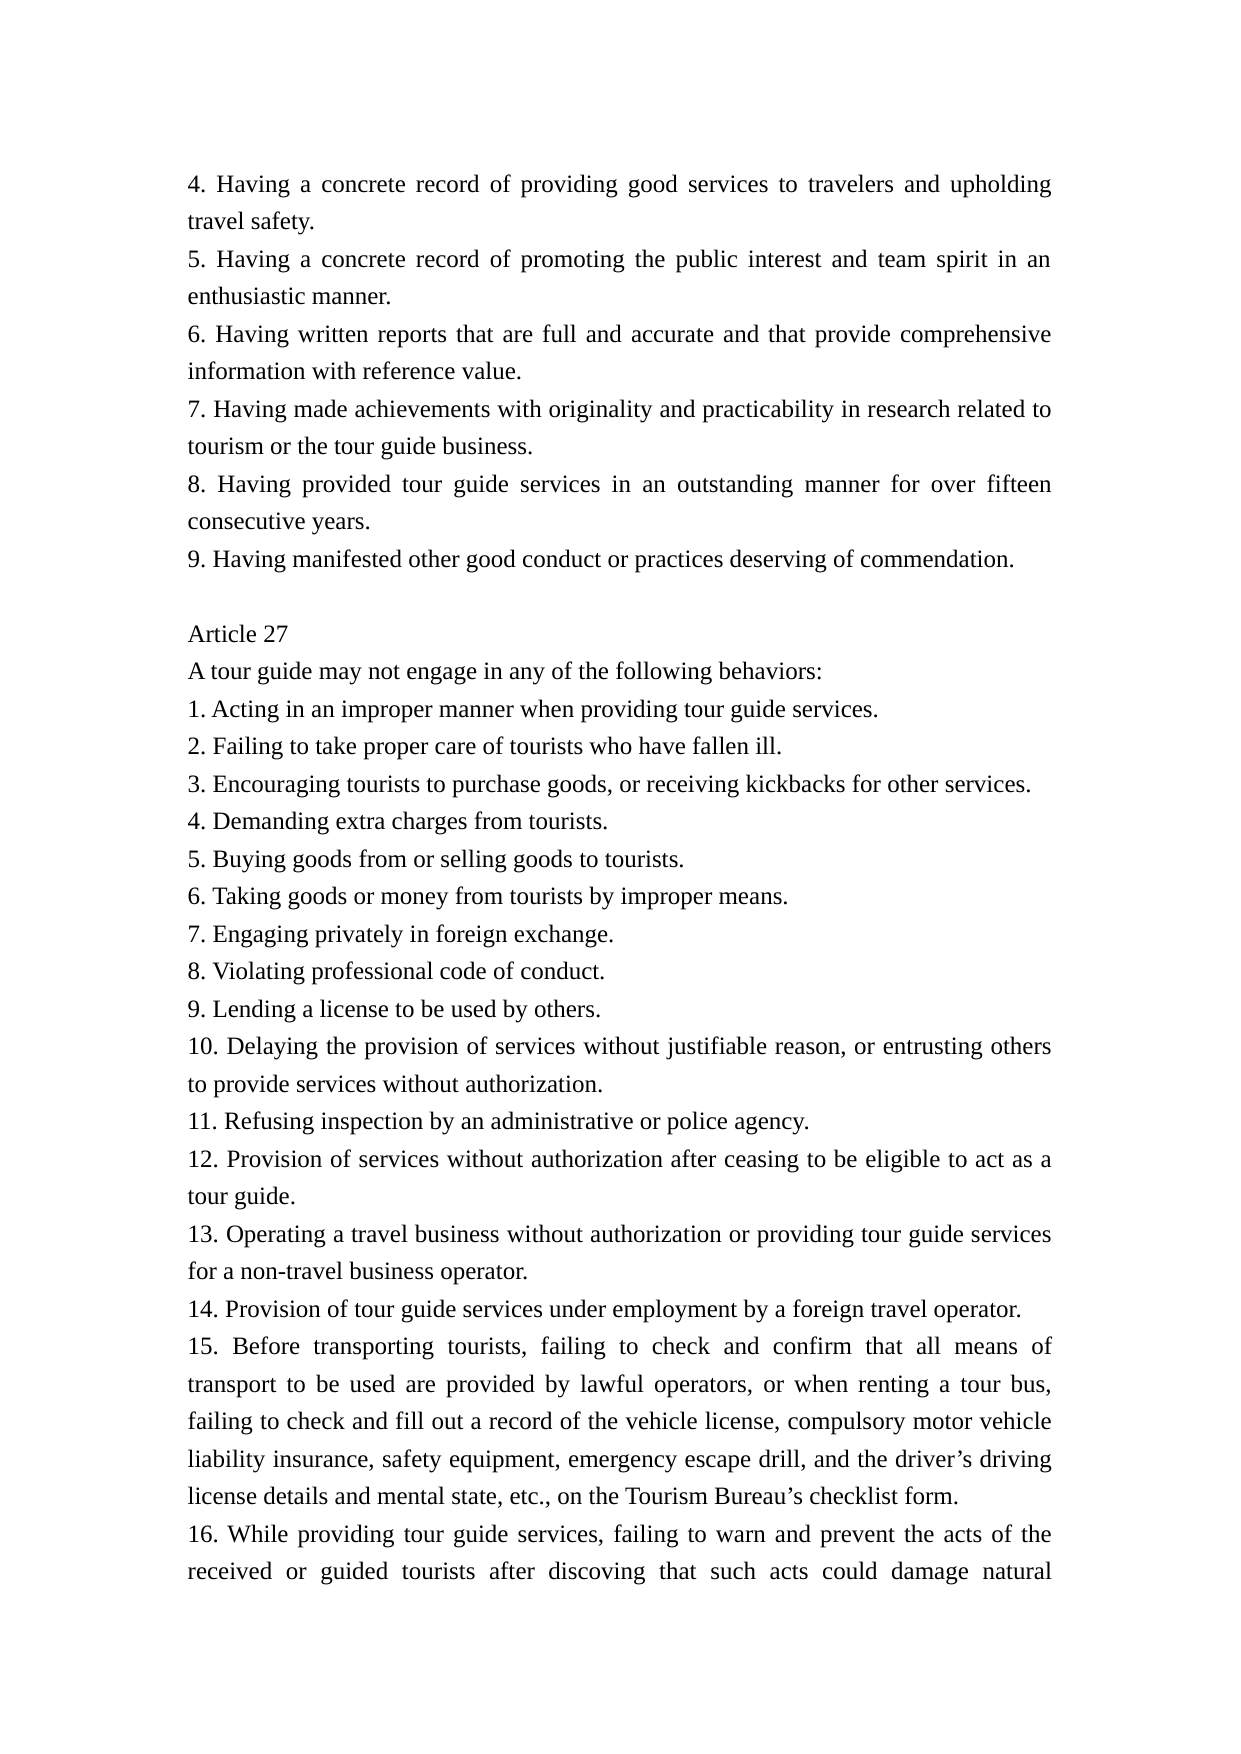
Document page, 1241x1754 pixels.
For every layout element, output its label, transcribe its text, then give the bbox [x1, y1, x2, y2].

text A tour guide may not engage in any of the following behaviors: [187, 652, 1053, 689]
text 5. Buying goods from or selling goods to tourists. [187, 839, 1053, 877]
text 12. Provision of services without authorization after ceasing to be eligible to act as a tour guide. [187, 1139, 1053, 1214]
text 8. Violating professional code of conduct. [187, 952, 1053, 989]
text 5. Having a concrete record of promoting the public interest and team spirit in an enthusiastic manner. [187, 239, 1053, 314]
text 14. Provision of tour guide services under employment by a foreign travel operator. [187, 1289, 1053, 1327]
text 1. Acting in an improper manner when providing tour guide services. [187, 689, 1053, 727]
text 9. Lending a license to be used by others. [187, 989, 1053, 1027]
text 3. Encouraging tourists to purchase goods, or receiving kickbacks for other services. [187, 764, 1053, 802]
text 9. Having manifested other good conduct or practices deserving of commendation. [187, 539, 1053, 577]
text 4. Having a concrete record of providing good services to travelers and upholding travel safety. [187, 164, 1053, 239]
text 11. Refusing inspection by an administrative or police agency. [187, 1102, 1053, 1139]
text 10. Delaying the provision of services without justifiable reason, or entrusting others to provide services without authorization. [187, 1027, 1053, 1102]
text Article 27 [187, 614, 1053, 652]
text 13. Operating a travel business without authorization or providing tour guide services for a non-travel business operator. [187, 1214, 1053, 1289]
text 2. Failing to take proper care of tourists who have fallen ill. [187, 727, 1053, 764]
text 6. Having written reports that are full and accurate and that provide comprehensive information with reference value. [187, 314, 1053, 389]
text 7. Engaging privately in foreign exchange. [187, 914, 1053, 952]
text 16. While providing tour guide services, failing to warn and prevent the acts of the received or guided tourists after discoving that such acts could damage natural [187, 1514, 1053, 1589]
text 4. Demanding extra charges from tourists. [187, 802, 1053, 839]
text 8. Having provided tour guide services in an outstanding manner for over fifteen consecutive years. [187, 464, 1053, 539]
text 15. Before transporting tourists, failing to check and confirm that all means of transport to be used are provided by lawful operators, or when renting a tour bus, failing to check and fill out a record of the vehicle license, compulsory motor vehicle liability insurance, safety equipment, emergency escape drill, and the driver’s driving license details and mental state, etc., on the Tourism Bureau’s checklist form. [187, 1327, 1053, 1514]
text 7. Having made achievements with originality and practicability in research related to tourism or the tour guide business. [187, 389, 1053, 464]
text 6. Taking goods or money from tourists by improper means. [187, 877, 1053, 914]
